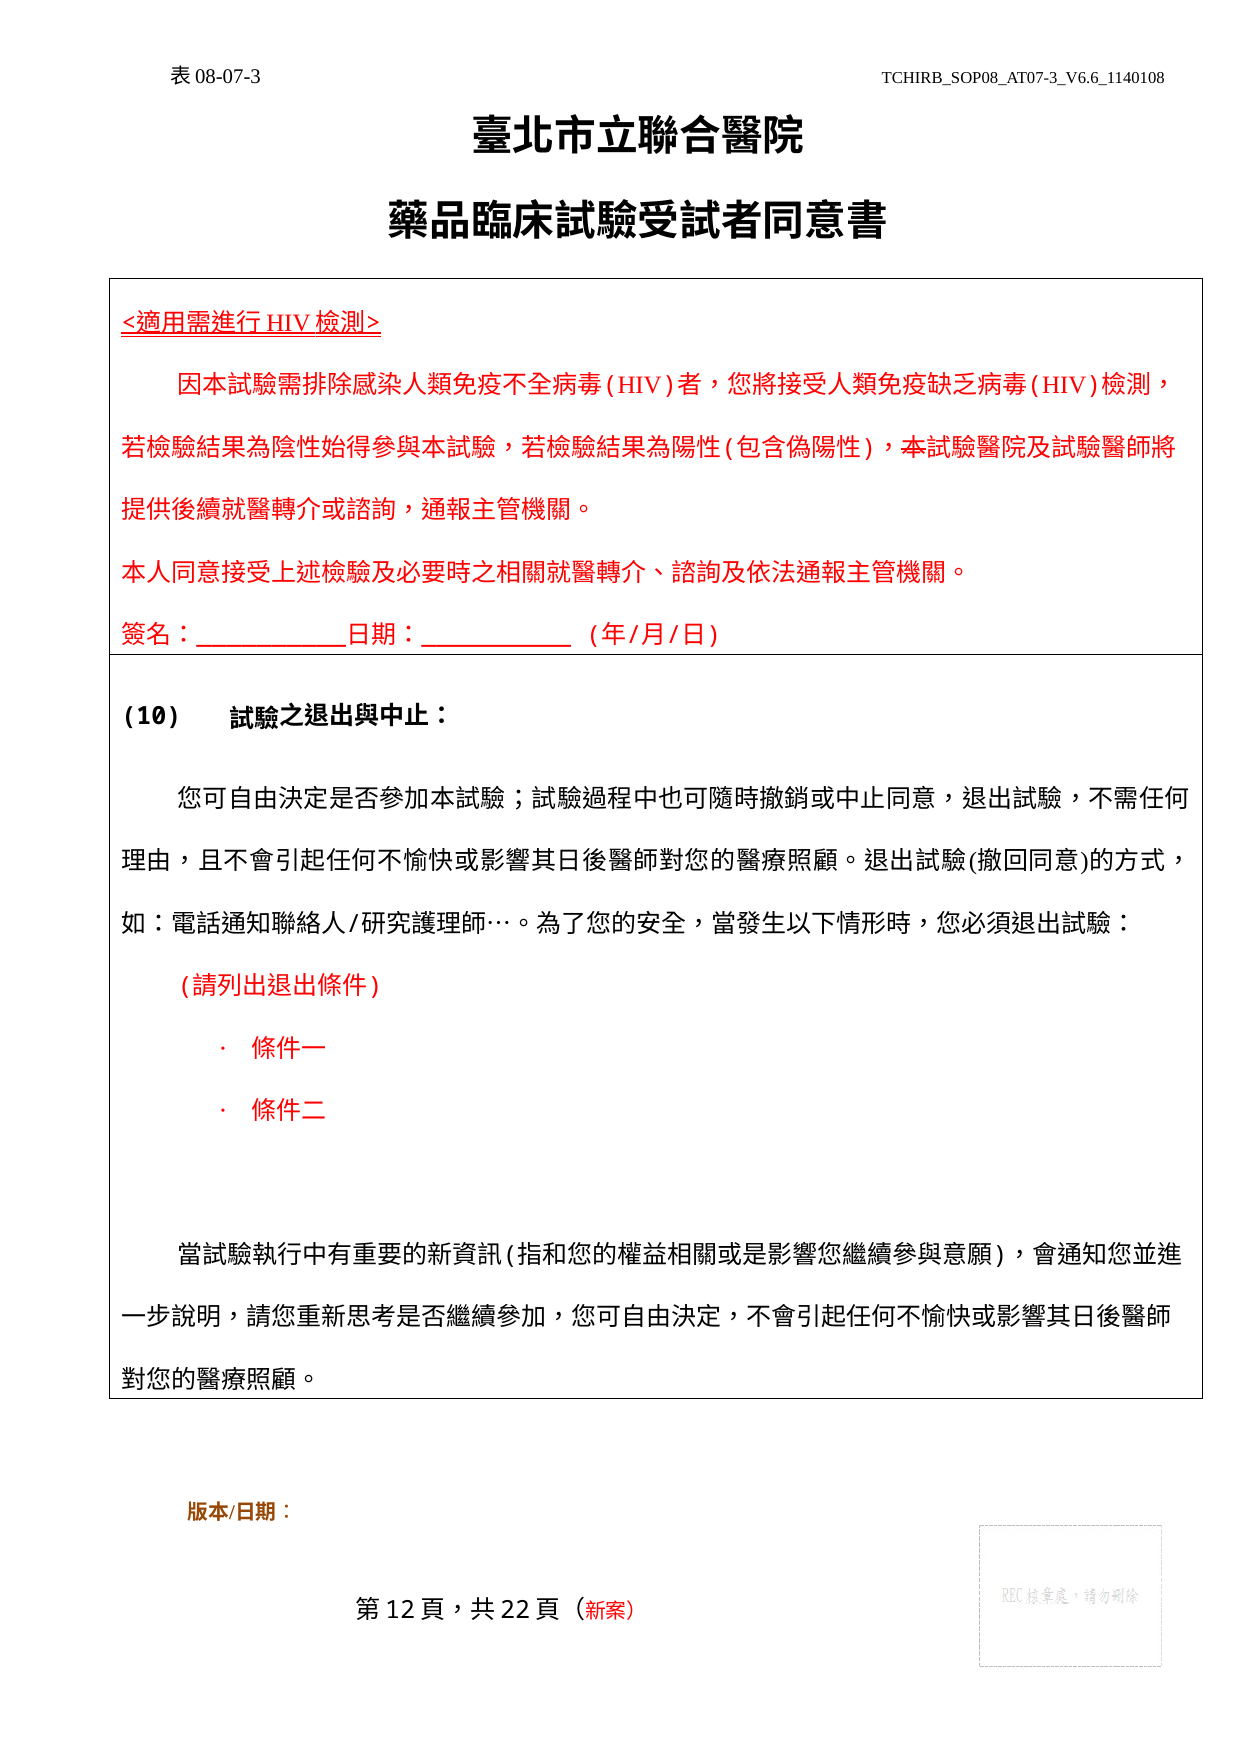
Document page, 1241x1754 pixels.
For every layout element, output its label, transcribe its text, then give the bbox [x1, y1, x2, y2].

table_cell 試驗之退出與中止： 您可自由決定是否參加本試驗；試驗過程中也可隨時撤銷或中止同意，退出試驗，不需任何理由，且不會引起任何不愉快或影響其日後醫師對您的醫療照顧。退出試驗(撤回同意)的方式，如：電話通知聯絡人/研究護理師…。為了您的安全，當發生以下情形時，您必須退出試驗： (請列出退出條件) 條件一 條件二 當試驗執行中有重要的新資訊(指和您的權益相關或是影響您繼續參與意願)，會通知您並進一步說明，請您重新思考是否繼續參加，您可自由決定，不會引起任何不愉快或影響其日後醫師對您的醫療照顧。 [110, 655, 1202, 1398]
table_cell <適用需進行HIV檢測> 因本試驗需排除感染人類免疫不全病毒(HIV)者，您將接受人類免疫缺乏病毒(HIV)檢測，若檢驗結果為陰性始得參與本試驗，若檢驗結果為陽性(包含偽陽性)，本試驗醫院及試驗醫師將提供後續就醫轉介或諮詢，通報主管機關。 本人同意接受上述檢驗及必要時之相關就醫轉介、諮詢及依法通報主管機關。 簽名：__________日期：__________ (年/月/日) [110, 279, 1202, 653]
